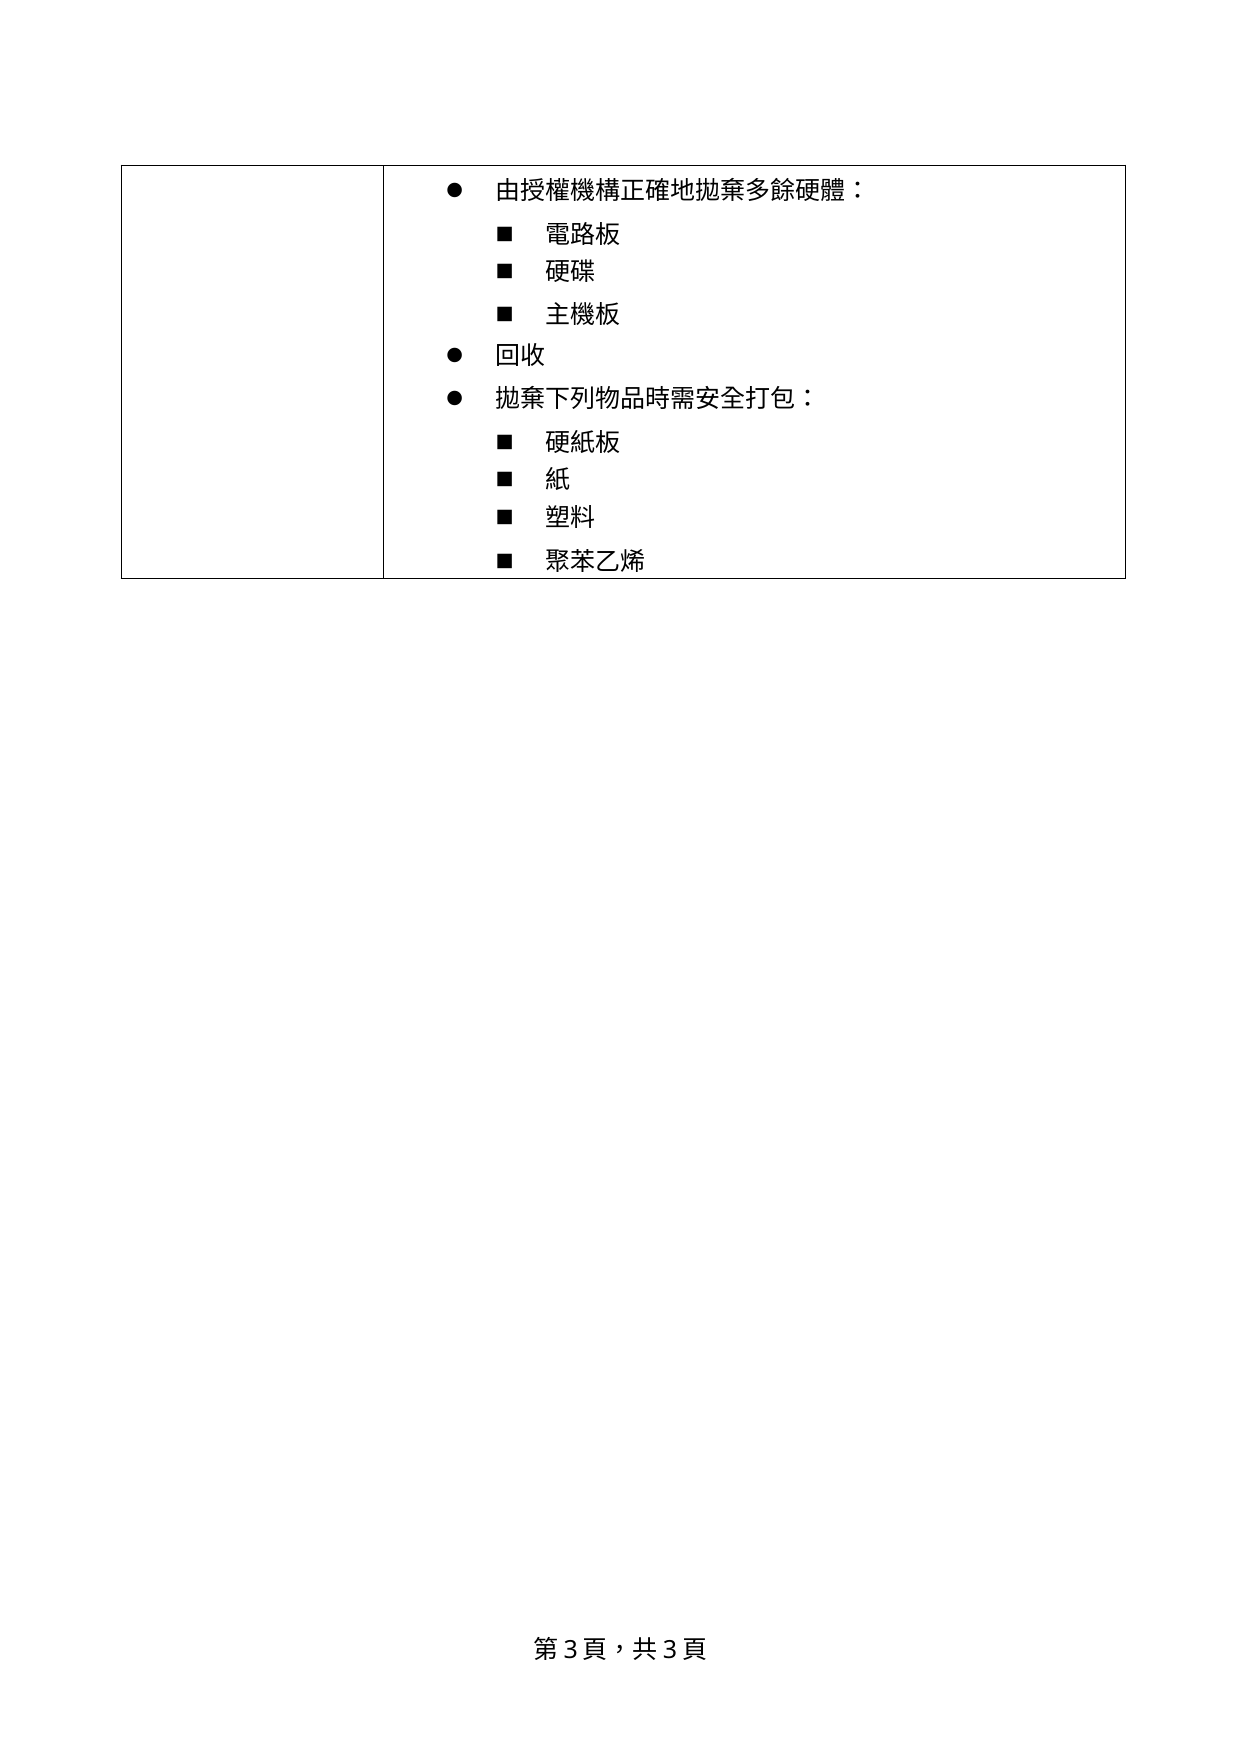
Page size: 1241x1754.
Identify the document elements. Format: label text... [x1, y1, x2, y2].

table_cell 【註1】產業部門可能包括： 業務服務或資訊工作者 資訊和通訊技術 電信 【註2】業界特定技術可能包括： 硬體 整合服務 網路 行動通訊裝置 社群網路 週邊設備 軟體 【註3】資訊來源可能包括： 供應商和製造商提供的設備軟體和技術連接指南和其他產出 文件 測試頁面 供應商與製造商提供關於業界特定技術之必要深度知識 網頁 【註4】環境考量可能包括： 由授權機構正確地拋棄多餘硬體： 電路板 硬碟 主機板 回收 拋棄下列物品時需安全打包： 硬紙板 紙 塑料 聚苯乙烯 [384, 166, 1125, 578]
table_cell [122, 166, 383, 578]
